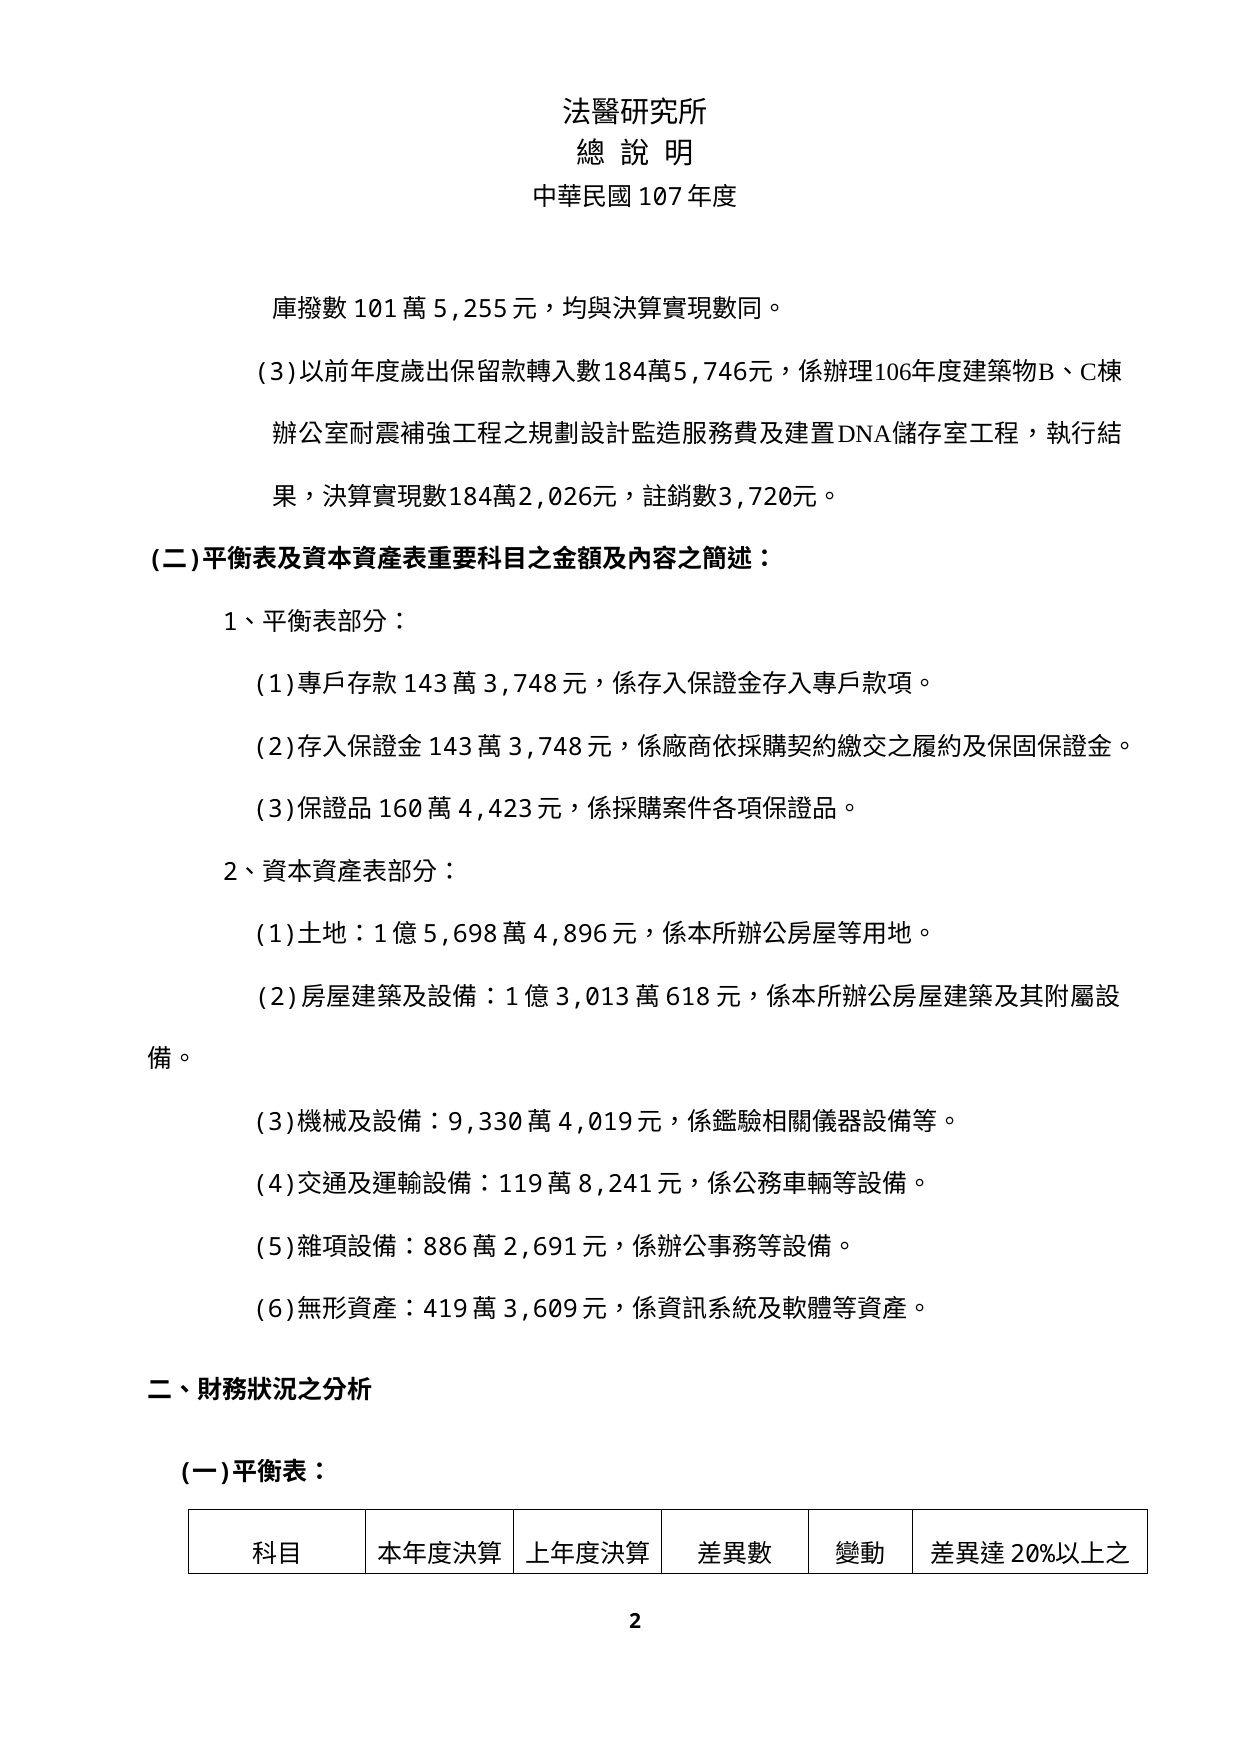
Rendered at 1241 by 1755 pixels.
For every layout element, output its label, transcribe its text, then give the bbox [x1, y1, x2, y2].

table_header 差異數 [662, 1510, 808, 1572]
text (3)機械及設備：9,330萬4,019元，係鑑驗相關儀器設備等。 [148, 1078, 1122, 1140]
text (1)專戶存款143萬3,748元，係存入保證金存入專戶款項。 [148, 640, 1122, 703]
text (2)房屋建築及設備：1億3,013萬618元，係本所辦公房屋建築及其附屬設備。 [148, 953, 1122, 1078]
text (1)土地：1億5,698萬4,896元，係本所辦公房屋等用地。 [148, 890, 1122, 953]
text (4)交通及運輸設備：119萬8,241元，係公務車輛等設備。 [148, 1140, 1122, 1203]
text (2)統籌科目：公教人員婚喪生育及子女教育補助，庫撥數68萬5,627元、公務人員退休撫卹給付，庫撥數152萬5,830元、調整軍公教人員待遇準備，庫撥數101萬5,255元，均與決算實現數同。 [148, 265, 1122, 328]
table_header 差異達20%以上之 [913, 1510, 1147, 1572]
text (6)無形資產：419萬3,609元，係資訊系統及軟體等資產。 [148, 1265, 1122, 1328]
text (一)平衡表： [148, 1428, 1122, 1490]
table_header 本年度決算 [366, 1510, 513, 1572]
text 1、平衡表部分： [148, 578, 1122, 640]
text 2、資本資產表部分： [148, 828, 1122, 890]
table_header 上年度決算 [514, 1510, 661, 1572]
text (2)存入保證金143萬3,748元，係廠商依採購契約繳交之履約及保固保證金。 [148, 703, 1122, 765]
text (5)雜項設備：886萬2,691元，係辦公事務等設備。 [148, 1203, 1122, 1265]
text (二)平衡表及資本資產表重要科目之金額及內容之簡述： [148, 515, 1122, 578]
table_header 科目 [189, 1510, 365, 1572]
text (3)保證品160萬4,423元，係採購案件各項保證品。 [148, 765, 1122, 828]
text (3)以前年度歲出保留款轉入數184萬5,746元，係辦理106年度建築物B、C棟辦公室耐震補強工程之規劃設計監造服務費及建置DNA儲存室工程，執行結果，決算實現數184萬2,026元，註銷數3,720元。 [148, 328, 1122, 515]
text 二、財務狀況之分析 [148, 1346, 1122, 1409]
table_header 變動 [809, 1510, 912, 1572]
